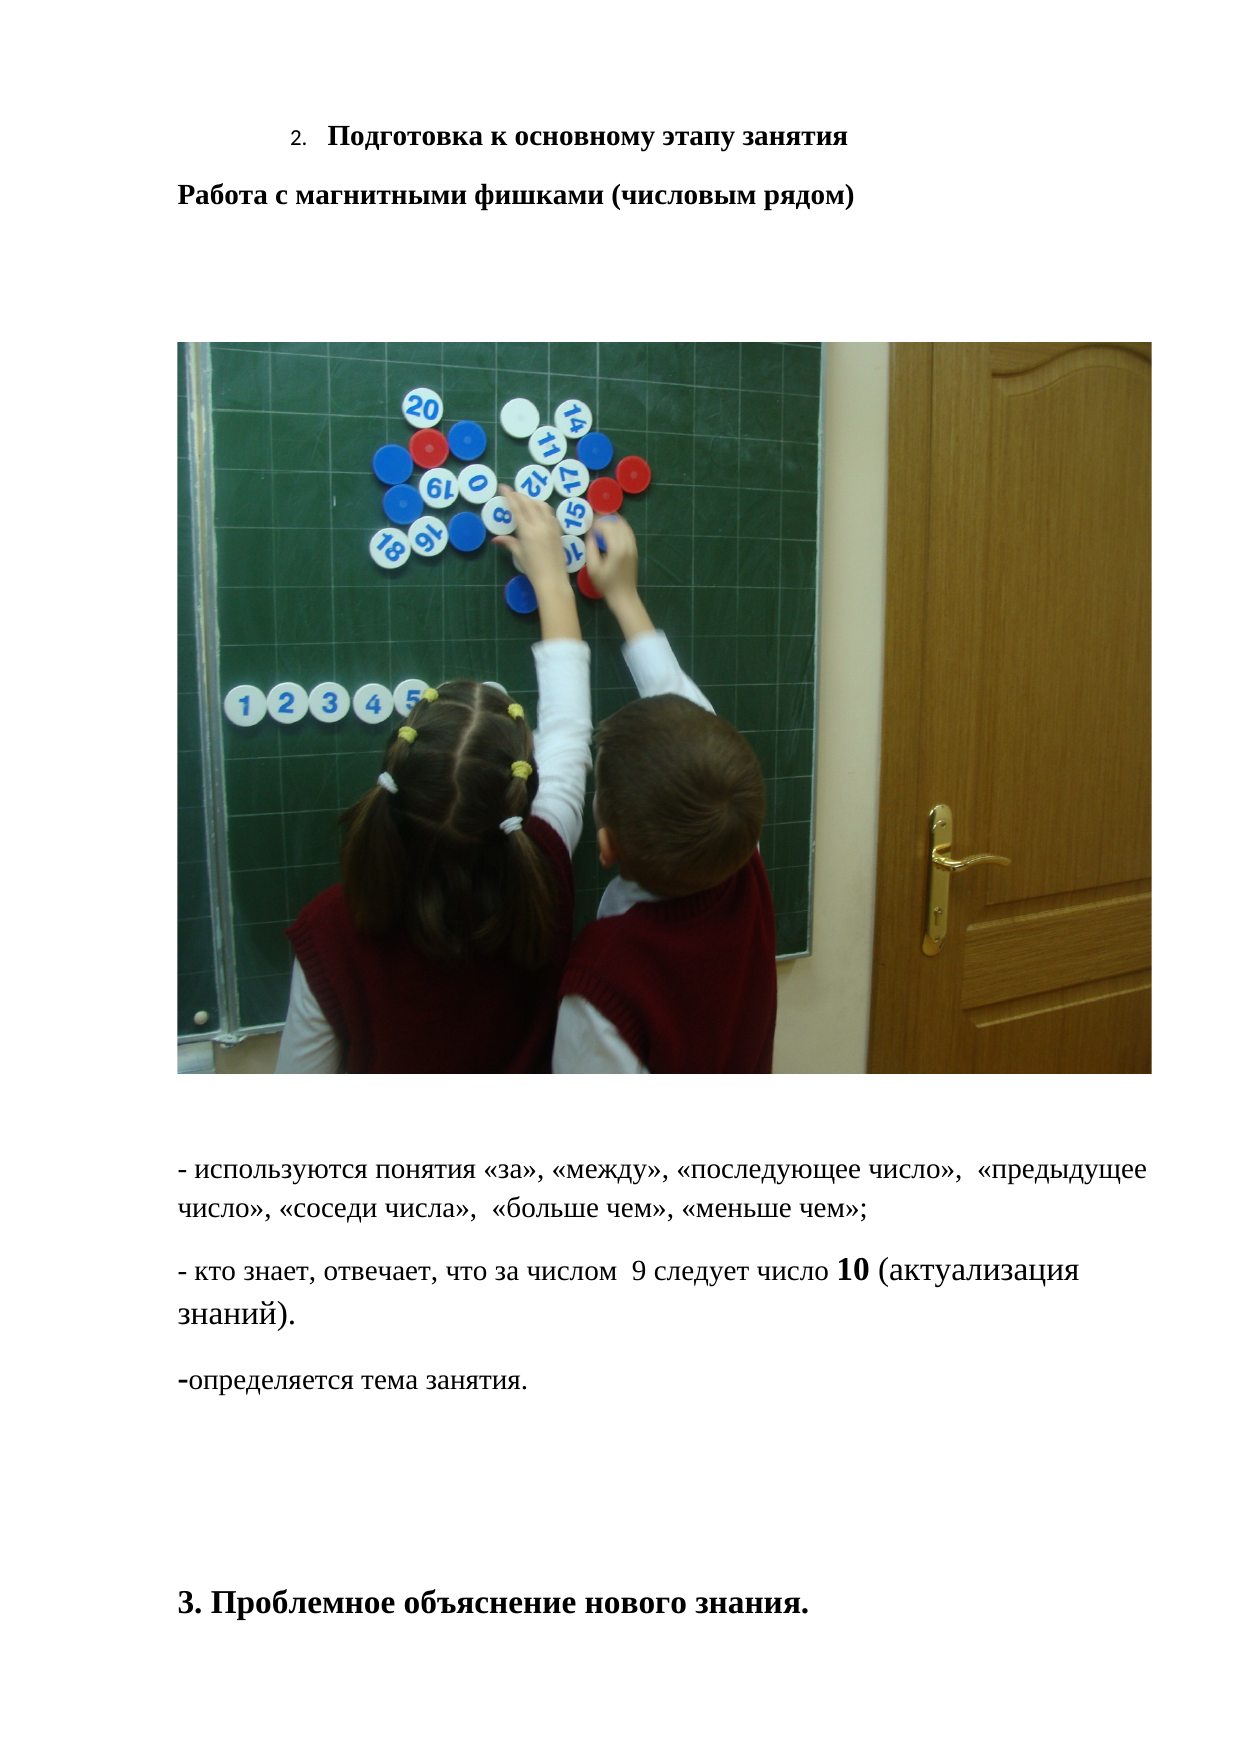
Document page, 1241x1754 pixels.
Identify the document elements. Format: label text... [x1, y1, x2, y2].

text - используются понятия «за», «между», «последующее число», «предыдущее число», «соседи числа», «больше чем», «меньше чем»; [177, 1151, 1152, 1223]
text -определяется тема занятия. [177, 1358, 1152, 1397]
list Подготовка к основному этапу занятия [290, 118, 1152, 152]
text 3. Проблемное объяснение нового знания. [177, 1582, 1152, 1621]
text Работа с магнитными фишками (числовым рядом) [177, 177, 1152, 211]
text - кто знает, отвечает, что за числом 9 следует число 10 (актуализация знаний). [177, 1249, 1152, 1332]
